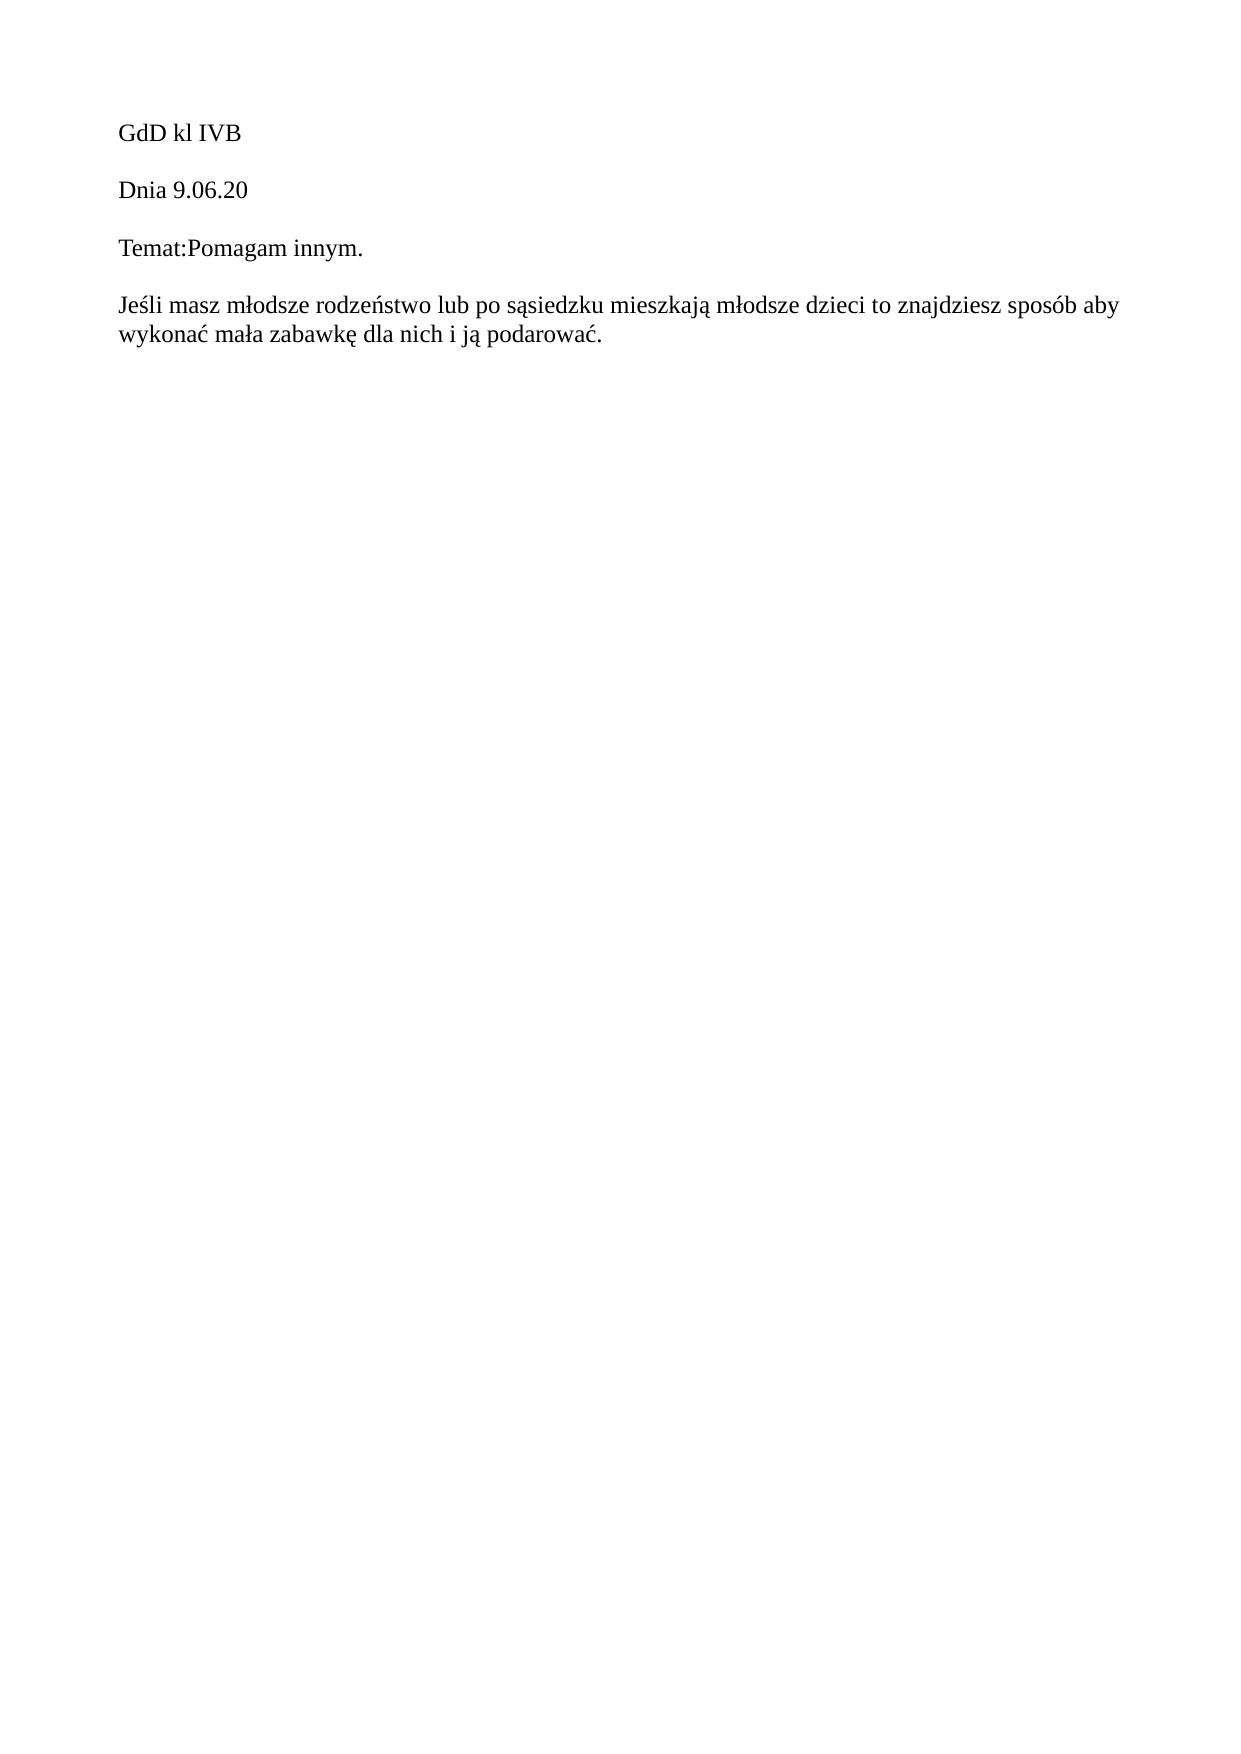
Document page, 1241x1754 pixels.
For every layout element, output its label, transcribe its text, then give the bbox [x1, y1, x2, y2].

text Temat:Pomagam innym. [118, 233, 1122, 262]
text Jeśli masz młodsze rodzeństwo lub po sąsiedzku mieszkają młodsze dzieci to znajdziesz sposób aby wykonać mała zabawkę dla nich i ją podarować. [118, 291, 1122, 348]
text Dnia 9.06.20 [118, 176, 1122, 204]
text GdD kl IVB [118, 118, 1122, 147]
